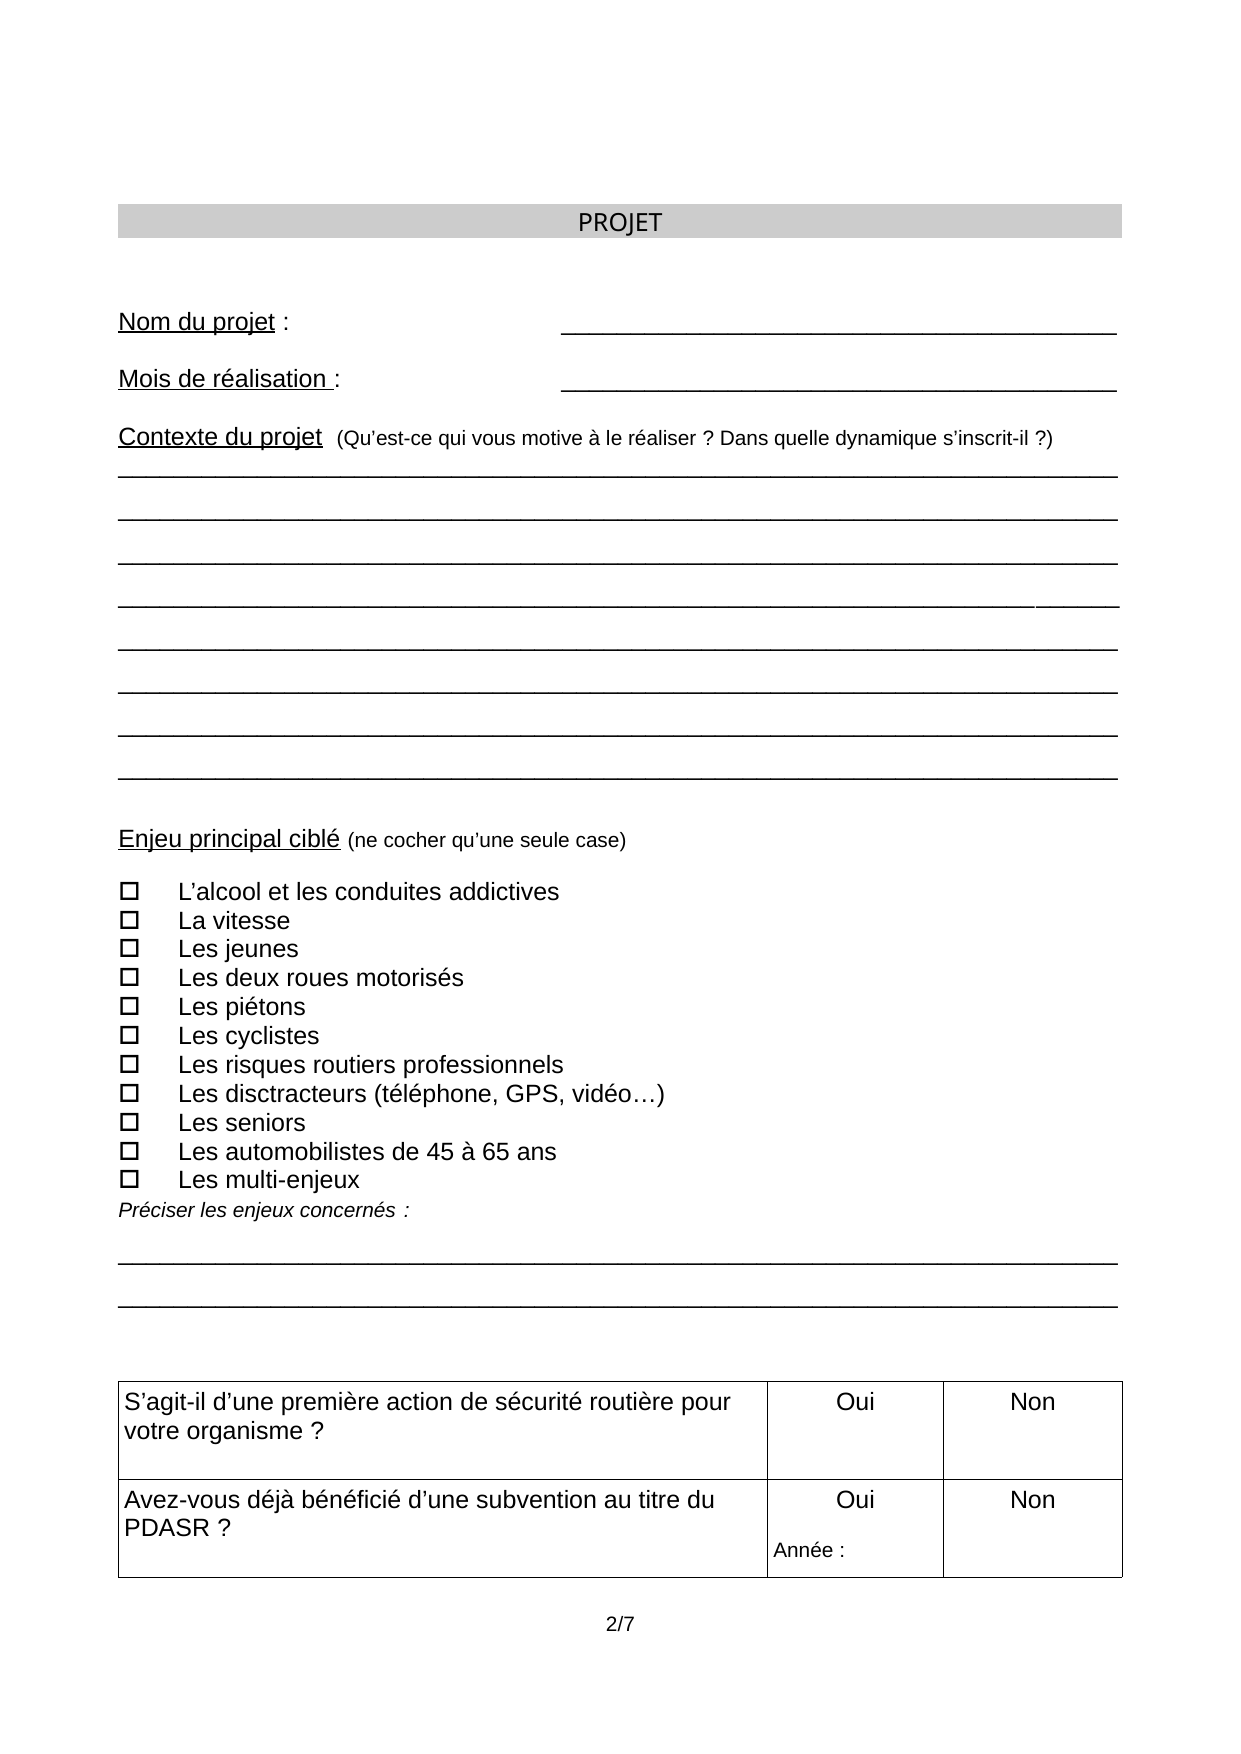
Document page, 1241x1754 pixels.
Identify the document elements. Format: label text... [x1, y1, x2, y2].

text ________________________________________________________________________________________________________________________________________________________________________________________________________________________________________________________________________________________________________________________________________________________________________________________________________________________________________________________________________________________________________________________ [118, 493, 1122, 781]
text □ Les multi-enjeux [118, 1165, 1122, 1194]
text □ Les deux roues motorisés [118, 963, 1122, 992]
text ________________________________________________________________________ [118, 450, 1122, 479]
table_header Non [944, 1382, 1122, 1479]
text Contexte du projet (Qu’est-ce qui vous motive à le réaliser ? Dans quelle dynamique s’inscrit-il ?) [118, 422, 1122, 450]
text PROJET [118, 204, 1122, 238]
text □ Les automobilistes de 45 à 65 ans [118, 1136, 1122, 1165]
text □ Les piétons [118, 992, 1122, 1021]
text □ L’alcool et les conduites addictives [118, 877, 1122, 906]
text Préciser les enjeux concernés : ________________________________________________________________________________________________________________________________________________ [118, 1194, 1122, 1309]
text □ La vitesse [118, 906, 1122, 934]
text □ Les cyclistes [118, 1021, 1122, 1050]
table_header Oui [768, 1382, 943, 1479]
text □ Les risques routiers professionnels [118, 1050, 1122, 1079]
text □ Les disctracteurs (téléphone, GPS, vidéo…) [118, 1079, 1122, 1108]
text Enjeu principal ciblé (ne cocher qu’une seule case) [118, 824, 1122, 853]
text □ Les seniors [118, 1108, 1122, 1136]
text Nom du projet : ________________________________________ [118, 307, 1122, 335]
table_cell Oui Année : [768, 1480, 943, 1577]
text □ Les jeunes [118, 934, 1122, 963]
table_cell Avez-vous déjà bénéficié d’une subvention au titre du PDASR ? [119, 1480, 767, 1577]
table_cell Non [944, 1480, 1122, 1577]
table_header S’agit-il d’une première action de sécurité routière pour votre organisme ? [119, 1382, 767, 1479]
text Mois de réalisation : ________________________________________ [118, 364, 1122, 393]
